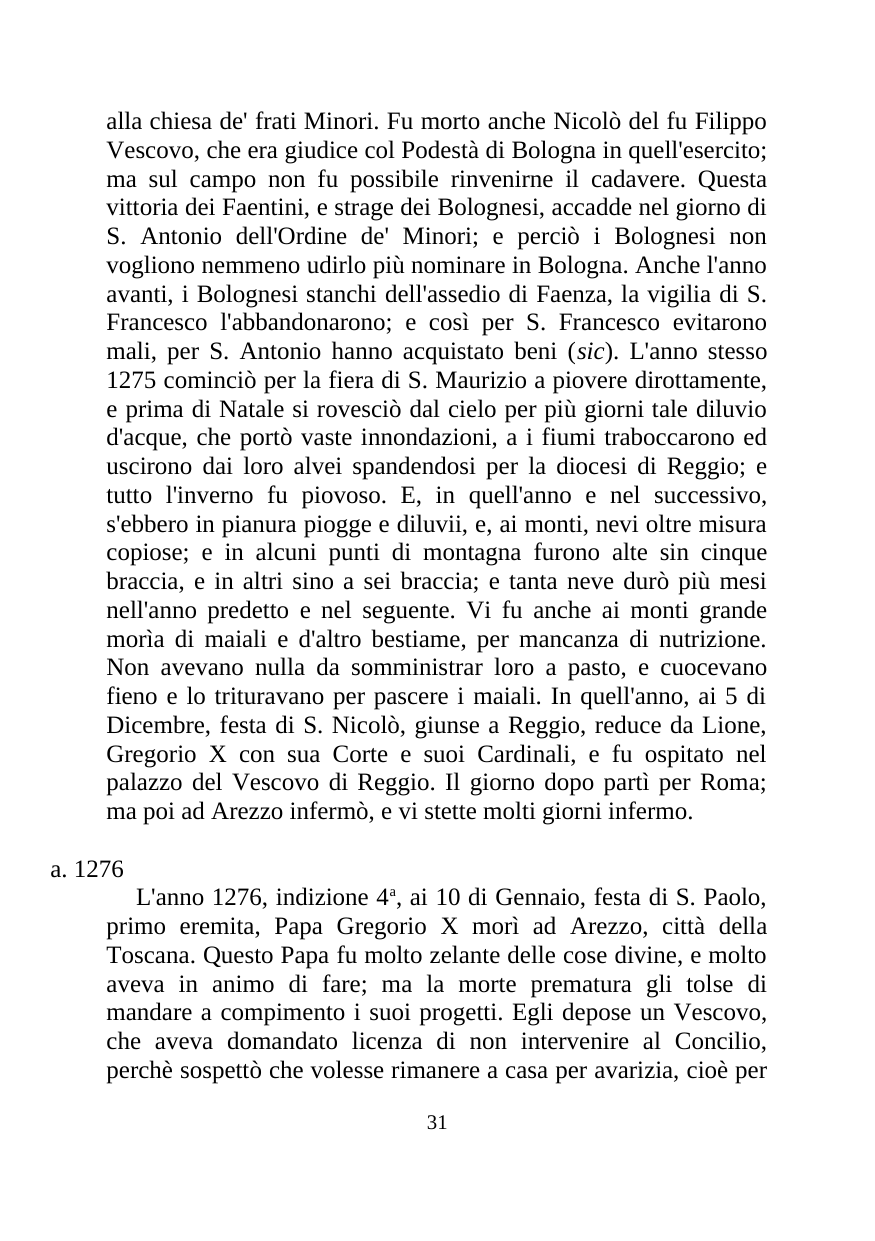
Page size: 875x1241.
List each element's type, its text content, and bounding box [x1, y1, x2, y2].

text L'anno 1276, indizione 4a, ai 10 di Gennaio, festa di S. Paolo, primo eremita, Papa Gregorio X morì ad Arezzo, città della Toscana. Questo Papa fu molto zelante delle cose divine, e molto aveva in animo di fare; ma la morte prematura gli tolse di mandare a compimento i suoi progetti. Egli depose un Vescovo, che aveva domandato licenza di non intervenire al Concilio, perchè sospettò che volesse rimanere a casa per avarizia, cioè per [106, 882, 768, 1084]
text a. 1276 [50, 854, 768, 882]
text alla chiesa de' frati Minori. Fu morto anche Nicolò del fu Filippo Vescovo, che era giudice col Podestà di Bologna in quell'esercito; ma sul campo non fu possibile rinvenirne il cadavere. Questa vittoria dei Faentini, e strage dei Bolognesi, accadde nel giorno di S. Antonio dell'Ordine de' Minori; e perciò i Bolognesi non vogliono nemmeno udirlo più nominare in Bologna. Anche l'anno avanti, i Bolognesi stanchi dell'assedio di Faenza, la vigilia di S. Francesco l'abbandonarono; e così per S. Francesco evitarono mali, per S. Antonio hanno acquistato beni (sic). L'anno stesso 1275 cominciò per la fiera di S. Maurizio a piovere dirottamente, e prima di Natale si rovesciò dal cielo per più giorni tale diluvio d'acque, che portò vaste innondazioni, a i fiumi traboccarono ed uscirono dai loro alvei spandendosi per la diocesi di Reggio; e tutto l'inverno fu piovoso. E, in quell'anno e nel successivo, s'ebbero in pianura piogge e diluvii, e, ai monti, nevi oltre misura copiose; e in alcuni punti di montagna furono alte sin cinque braccia, e in altri sino a sei braccia; e tanta neve durò più mesi nell'anno predetto e nel seguente. Vi fu anche ai monti grande morìa di maiali e d'altro bestiame, per mancanza di nutrizione. Non avevano nulla da somministrar loro a pasto, e cuocevano fieno e lo trituravano per pascere i maiali. In quell'anno, ai 5 di Dicembre, festa di S. Nicolò, giunse a Reggio, reduce da Lione, Gregorio X con sua Corte e suoi Cardinali, e fu ospitato nel palazzo del Vescovo di Reggio. Il giorno dopo partì per Roma; ma poi ad Arezzo infermò, e vi stette molti giorni infermo. [106, 106, 768, 825]
